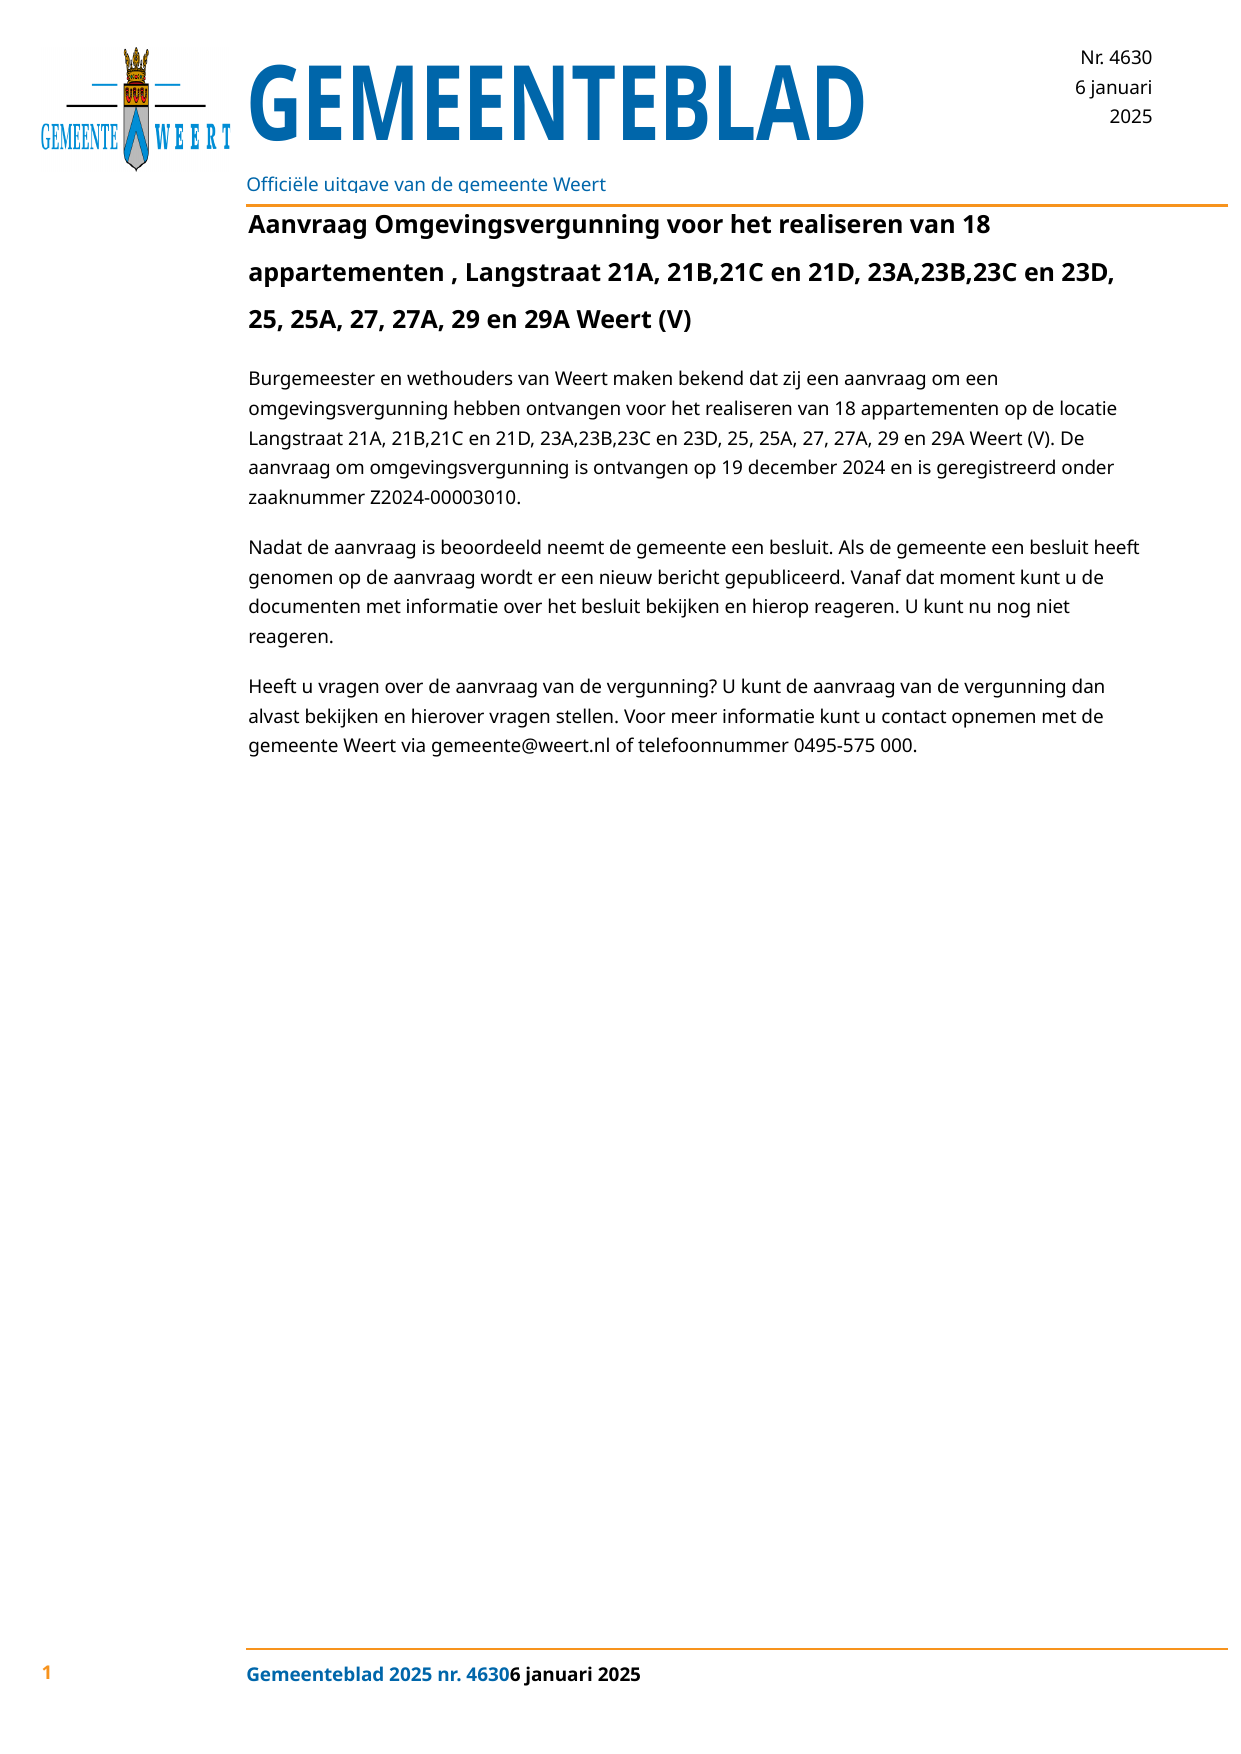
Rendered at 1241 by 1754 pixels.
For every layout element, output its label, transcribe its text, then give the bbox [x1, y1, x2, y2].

picture [41, 47, 231, 172]
text Heeft u vragen over de aanvraag van de vergunning? U kunt de aanvraag van de vergunning dan alvast bekijken en hierover vragen stellen. Voor meer informatie kunt u contact opnemen met de gemeente Weert via gemeente@weert.nl of telefoonnummer 0495-575 000. [248, 673, 1152, 758]
text Nadat de aanvraag is beoordeeld neemt de gemeente een besluit. Als de gemeente een besluit heeft genomen op de aanvraag wordt er een nieuw bericht gepubliceerd. Vanaf dat moment kunt u de documenten met informatie over het besluit bekijken en hierop reageren. U kunt nu nog niet reageren. [248, 534, 1152, 649]
text Burgemeester en wethouders van Weert maken bekend dat zij een aanvraag om een omgevingsvergunning hebben ontvangen voor het realiseren van 18 appartementen op de locatie Langstraat 21A, 21B,21C en 21D, 23A,23B,23C en 23D, 25, 25A, 27, 27A, 29 en 29A Weert (V). De aanvraag om omgevingsvergunning is ontvangen op 19 december 2024 en is geregistreerd onder zaaknummer Z2024-00003010. [248, 366, 1152, 509]
text Aanvraag Omgevingsvergunning voor het realiseren van 18 appartementen , Langstraat 21A, 21B,21C en 21D, 23A,23B,23C en 23D, 25, 25A, 27, 27A, 29 en 29A Weert (V) [248, 207, 1152, 336]
